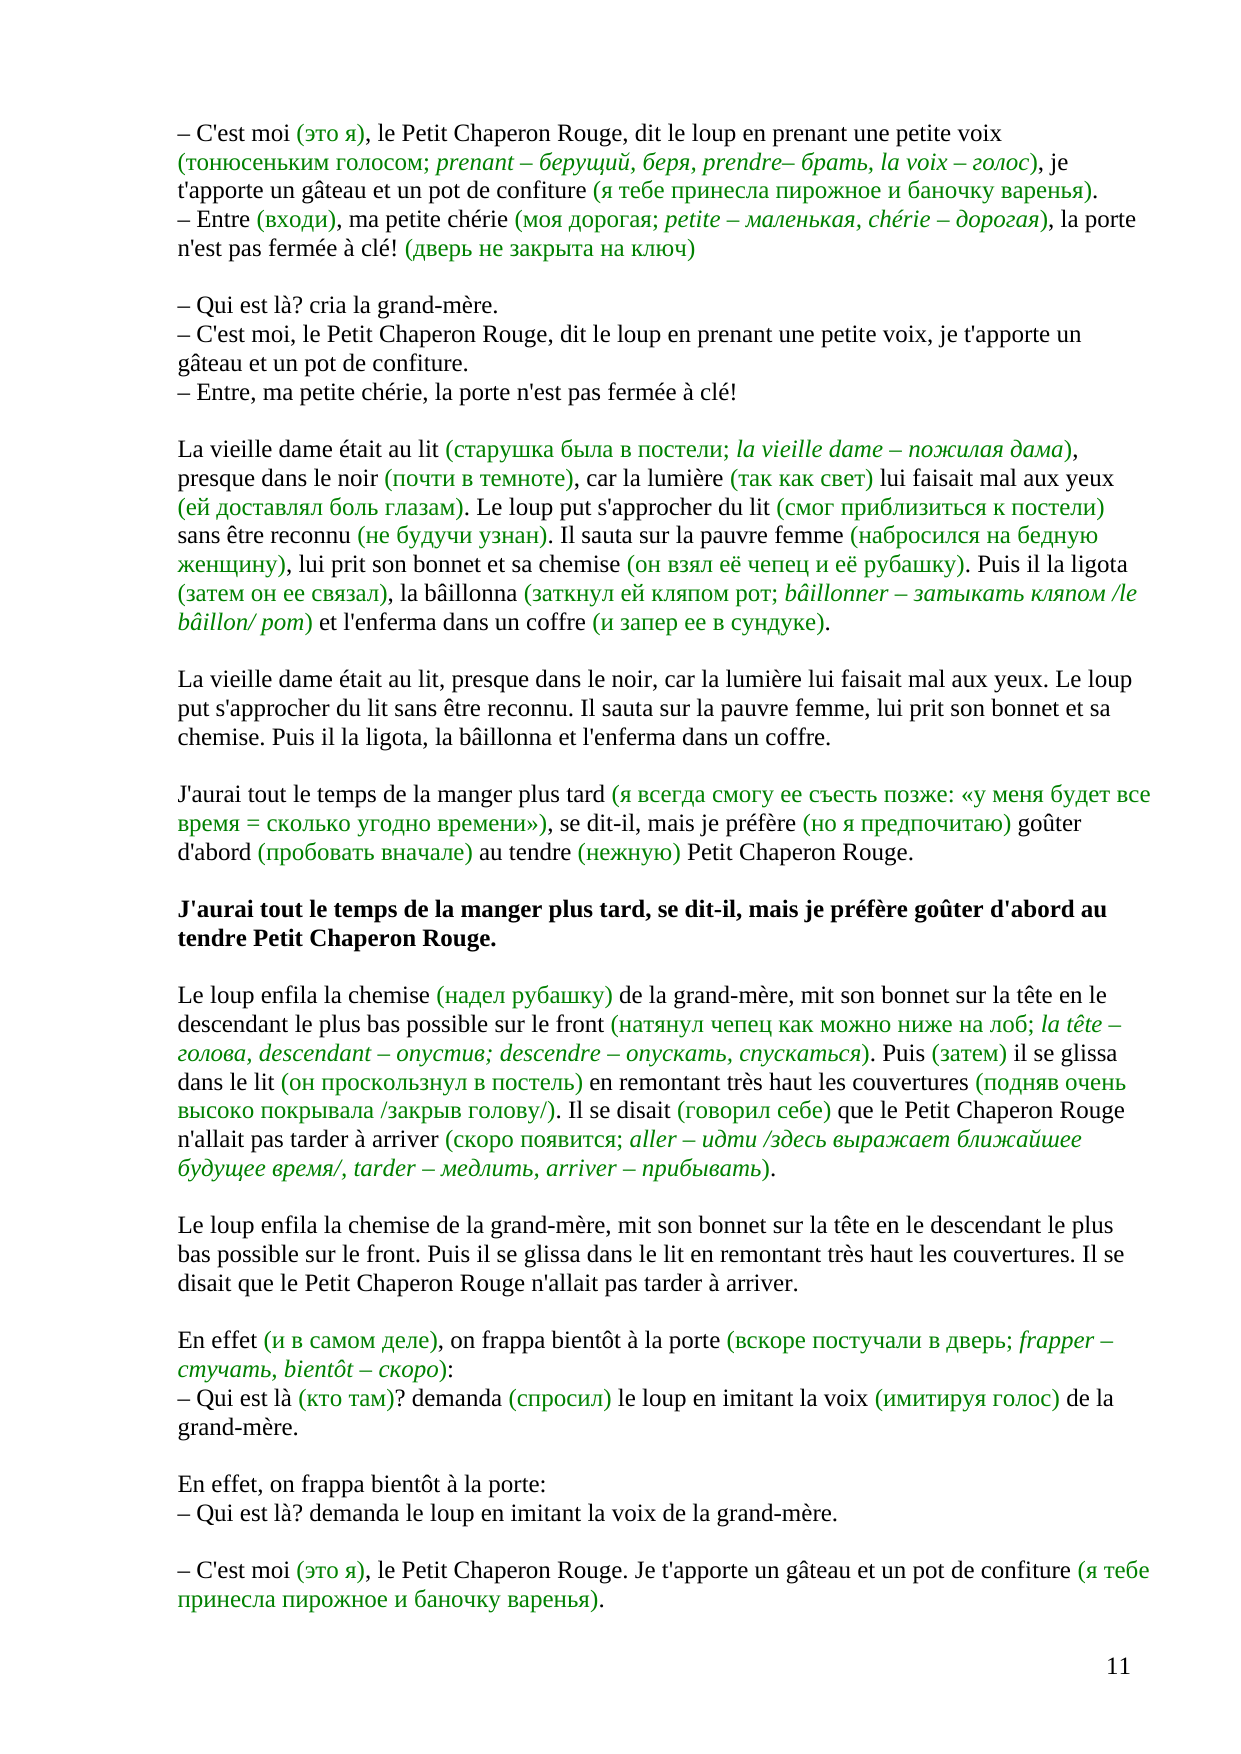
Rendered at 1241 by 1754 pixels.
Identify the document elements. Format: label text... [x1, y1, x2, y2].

text Le loup enfila la chemise de la grand-mère, mit son bonnet sur la tête en le descendant le plus bas possible sur le front. Puis il se glissa dans le lit en remontant très haut les couvertures. Il se disait que le Petit Chaperon Rouge n'allait pas tarder à arriver. [177, 1211, 1152, 1297]
text La vieille dame était au lit, presque dans le noir, car la lumière lui faisait mal aux yeux. Le loup put s'approcher du lit sans être reconnu. Il sauta sur la pauvre femme, lui prit son bonnet et sa chemise. Puis il la ligota, la bâillonna et l'enferma dans un coffre. [177, 664, 1152, 751]
text J'aurai tout le temps de la manger plus tard, se dit-il, mais je préfère goûter d'abord au tendre Petit Chaperon Rouge. [177, 894, 1152, 952]
text J'aurai tout le temps de la manger plus tard (я всегда смогу ее съесть позже: «у меня будет все время = сколько угодно времени»), se dit-il, mais je préfère (но я предпочитаю) goûter d'abord (пробовать вначале) au tendre (нежную) Petit Chaperon Rouge. [177, 779, 1152, 866]
text En effet (и в самом деле), on frappa bientôt à la porte (вскоре постучали в дверь; frapper – стучать, bientôt – скоро): [177, 1326, 1152, 1383]
text – Qui est là (кто там)? demanda (спросил) le loup en imitant la voix (имитируя голос) de la grand-mère. [177, 1383, 1152, 1441]
text – C'est moi (это я), le Petit Chaperon Rouge. Je t'apporte un gâteau et un pot de confiture (я тебе принесла пирожное и баночку варенья). [177, 1556, 1152, 1613]
text – Qui est là? cria la grand-mère. [177, 291, 1152, 319]
text Le loup enfila la chemise (надел рубашку) de la grand-mère, mit son bonnet sur la tête en le descendant le plus bas possible sur le front (натянул чепец как можно ниже на лоб; la tête – голова, descendant – опустив; descendre – опускать, спускаться). Puis (затем) il se glissa dans le lit (он проскользнул в постель) en remontant très haut les couvertures (подняв очень высоко покрывала /закрыв голову/). Il se disait (говорил себе) que le Petit Chaperon Rouge n'allait pas tarder à arriver (скоро появится; aller – идти /здесь выражает ближайшее будущее время/, tarder – медлить, arriver – прибывать). [177, 981, 1152, 1182]
text – C'est moi (это я), le Petit Chaperon Rouge, dit le loup en prenant une petite voix (тонюсеньким голосом; prenant – берущий, беря, prendre– брать, la voix – голос), je t'apporte un gâteau et un pot de confiture (я тебе принесла пирожное и баночку варенья). [177, 118, 1152, 204]
text En effet, on frappa bientôt à la porte: [177, 1469, 1152, 1498]
text – Entre, ma petite chérie, la porte n'est pas fermée à clé! [177, 377, 1152, 406]
text – Entre (входи), ma petite chérie (моя дорогая; petite – маленькая, chérie – дорогая), la porte n'est pas fermée à clé! (дверь не закрыта на ключ) [177, 204, 1152, 262]
text La vieille dame était au lit (старушка была в постели; la vieille dame – пожилая дама), presque dans le noir (почти в темноте), car la lumière (так как свет) lui faisait mal aux yeux (ей доставлял боль глазам). Le loup put s'approcher du lit (смог приблизиться к постели) sans être reconnu (не будучи узнан). Il sauta sur la pauvre femme (набросился на бедную женщину), lui prit son bonnet et sa chemise (он взял её чепец и её рубашку). Puis il la ligota (затем он ее связал), la bâillonna (заткнул ей кляпом рот; bâillonner – затыкать кляпом /le bâillon/ рот) et l'enferma dans un coffre (и запер ее в сундуке). [177, 434, 1152, 636]
text – Qui est là? demanda le loup en imitant la voix de la grand-mère. [177, 1498, 1152, 1527]
text – C'est moi, le Petit Chaperon Rouge, dit le loup en prenant une petite voix, je t'apporte un gâteau et un pot de confiture. [177, 319, 1152, 377]
